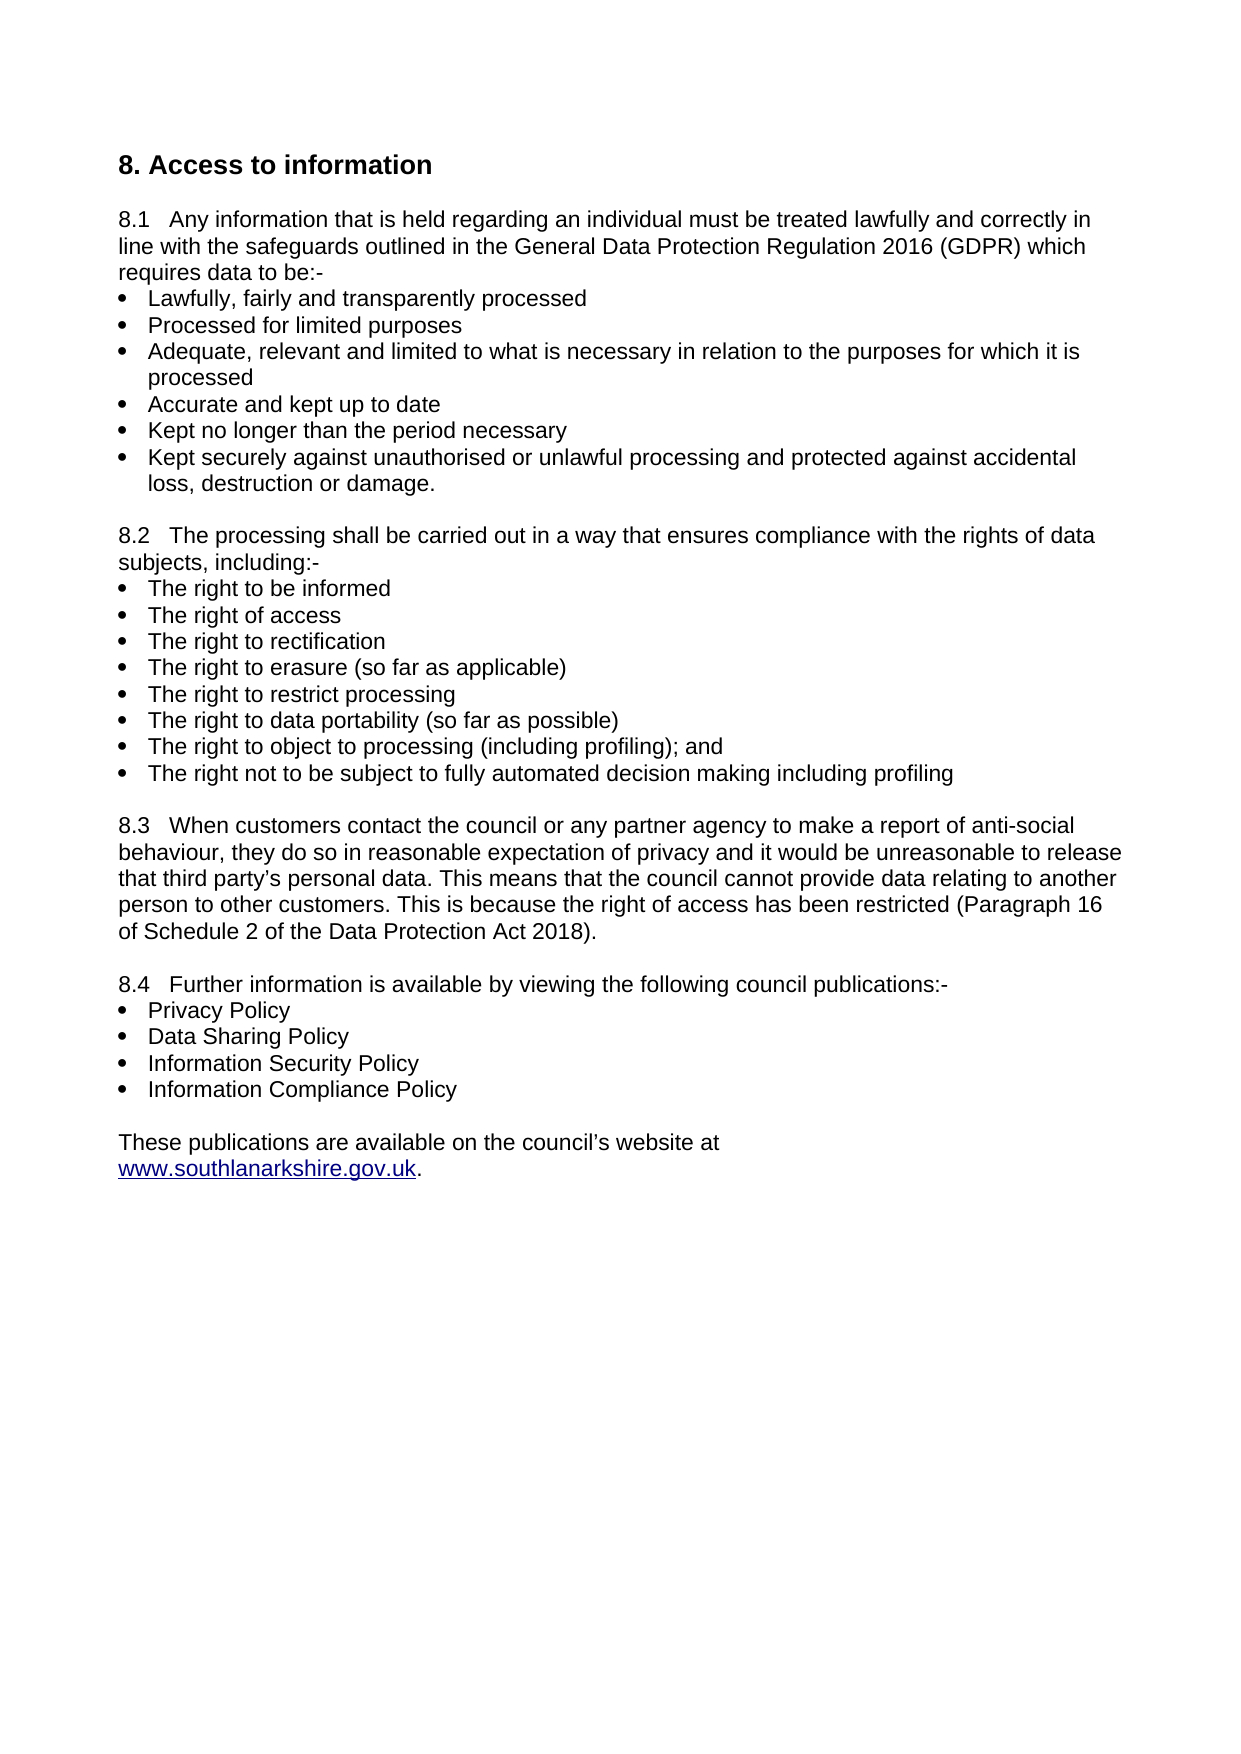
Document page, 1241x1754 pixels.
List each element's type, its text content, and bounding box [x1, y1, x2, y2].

list Kept no longer than the period necessary [118, 417, 1122, 443]
list Information Compliance Policy [118, 1076, 1122, 1102]
list Information Security Policy [118, 1049, 1122, 1076]
list Data Sharing Policy [118, 1023, 1122, 1049]
list Accurate and kept up to date [118, 391, 1122, 417]
list Adequate, relevant and limited to what is necessary in relation to the purposes for which it is processed [118, 338, 1122, 391]
list The right to object to processing (including profiling); and [118, 733, 1122, 760]
list Lawfully, fairly and transparently processed [118, 285, 1122, 312]
subtitle 8. Access to information [118, 149, 1122, 180]
list The right to rectification [118, 628, 1122, 654]
text 8.4 Further information is available by viewing the following council publications:- [118, 971, 1122, 997]
list Kept securely against unauthorised or unlawful processing and protected against accidental loss, destruction or damage. [118, 443, 1122, 496]
text 8.2 The processing shall be carried out in a way that ensures compliance with the rights of data subjects, including:- [118, 522, 1122, 575]
list Processed for limited purposes [118, 312, 1122, 338]
list Privacy Policy [118, 997, 1122, 1023]
text 8.1 Any information that is held regarding an individual must be treated lawfully and correctly in line with the safeguards outlined in the General Data Protection Regulation 2016 (GDPR) which requires data to be:- [118, 206, 1122, 285]
list The right to erasure (so far as applicable) [118, 654, 1122, 681]
list The right to restrict processing [118, 681, 1122, 707]
text 8.3 When customers contact the council or any partner agency to make a report of anti-social behaviour, they do so in reasonable expectation of privacy and it would be unreasonable to release that third party’s personal data. This means that the council cannot provide data relating to another person to other customers. This is because the right of access has been restricted (Paragraph 16 of Schedule 2 of the Data Protection Act 2018). [118, 812, 1122, 944]
list The right to be informed [118, 575, 1122, 602]
list The right to data portability (so far as possible) [118, 707, 1122, 733]
list The right of access [118, 602, 1122, 628]
text These publications are available on the council’s website at www.southlanarkshire.gov.uk. [118, 1129, 1122, 1181]
list The right not to be subject to fully automated decision making including profiling [118, 760, 1122, 786]
